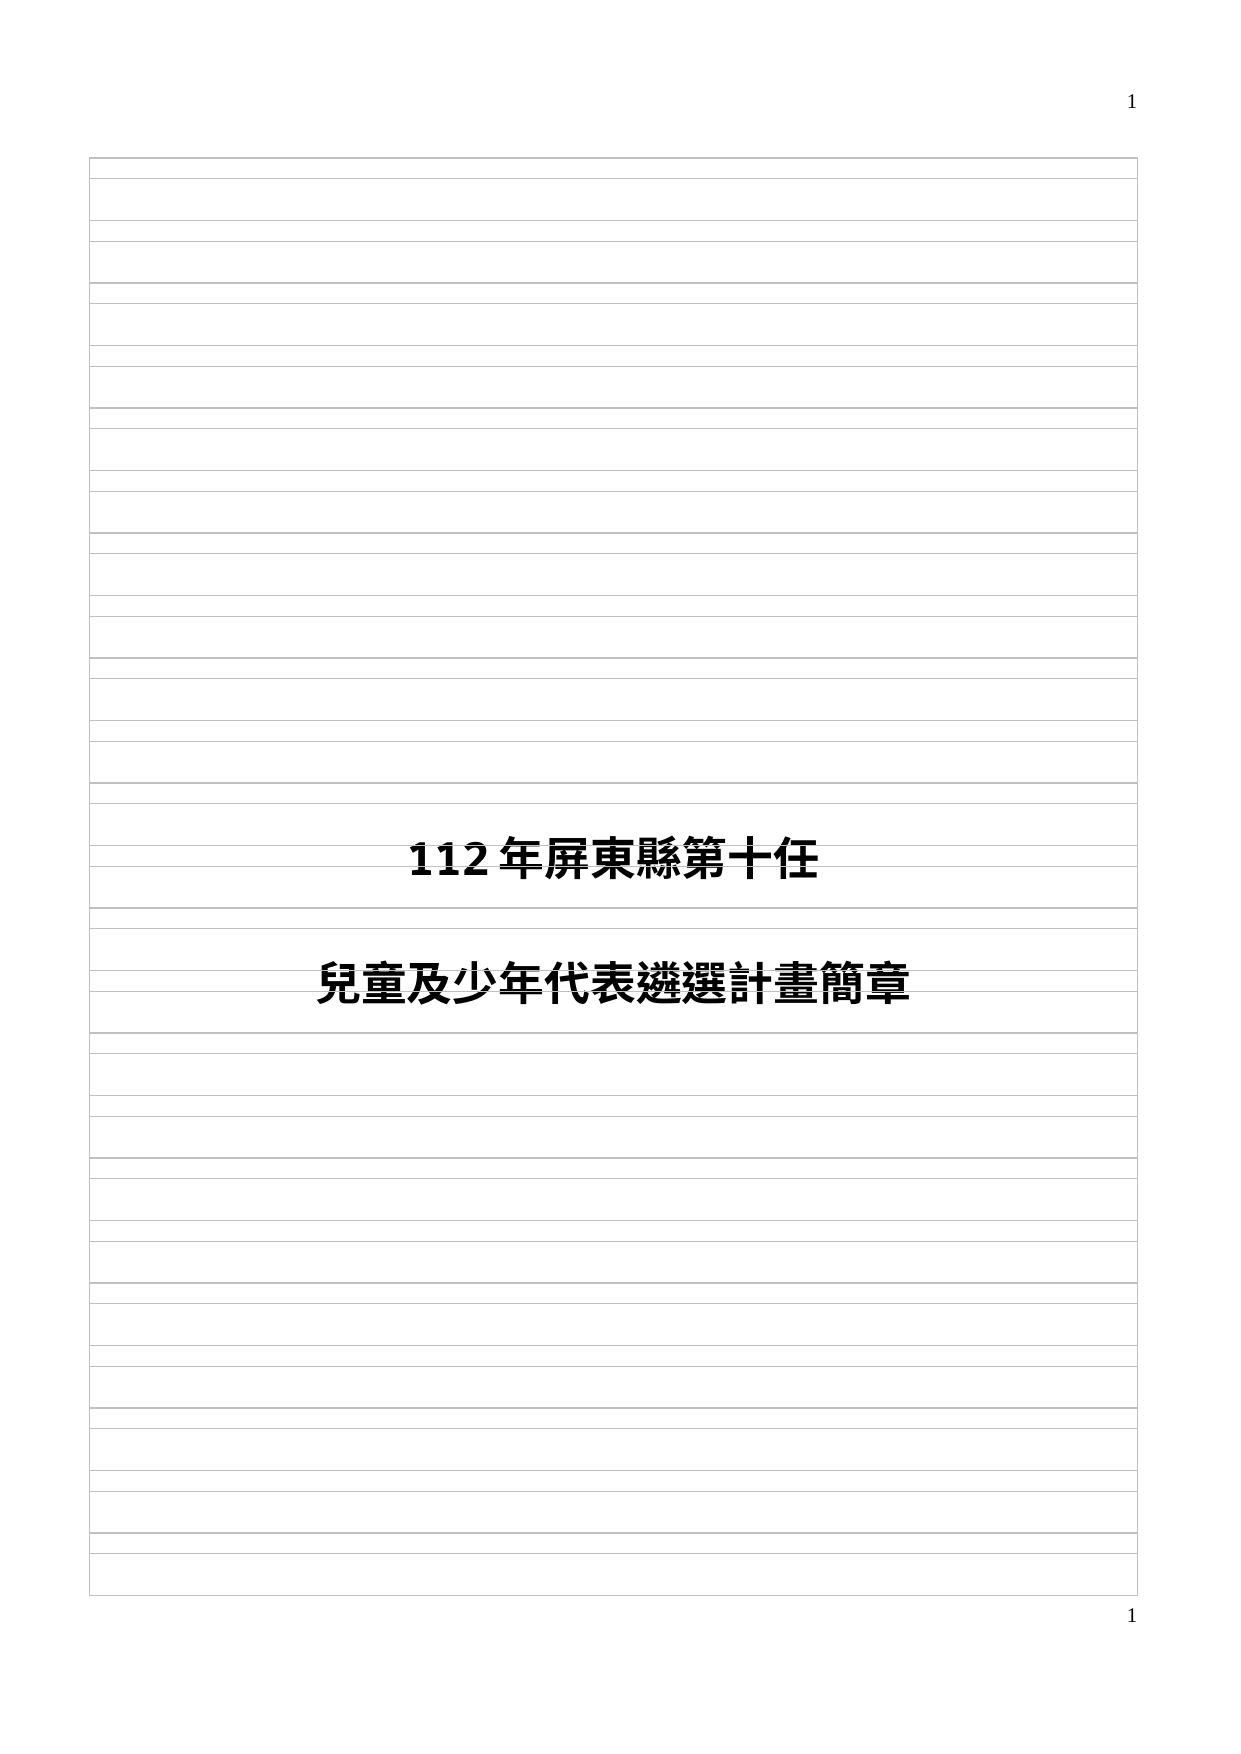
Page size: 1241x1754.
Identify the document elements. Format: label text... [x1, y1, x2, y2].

text 112年屏東縣第十任 [806, 846, 1137, 866]
text 兒童及少年代表遴選計畫簡章 [90, 992, 1137, 1032]
text 兒童及少年代表遴選計畫簡章 [90, 929, 1137, 970]
text 112年屏東縣第十任 [616, 846, 646, 866]
text 兒童及少年代表遴選計畫簡章 [90, 909, 1137, 928]
text 112年屏東縣第十任 [786, 846, 800, 866]
text 兒童及少年代表遴選計畫簡章 [437, 971, 507, 991]
text 112年屏東縣第十任 [476, 846, 507, 866]
text 112年屏東縣第十任 [90, 804, 1137, 845]
text 兒童及少年代表遴選計畫簡章 [90, 971, 330, 991]
text 112年屏東縣第十任 [90, 867, 1137, 907]
text 兒童及少年代表遴選計畫簡章 [526, 971, 552, 991]
text 兒童及少年代表遴選計畫簡章 [574, 971, 610, 991]
text 兒童及少年代表遴選計畫簡章 [763, 971, 823, 991]
text 112年屏東縣第十任 [90, 846, 418, 866]
text 112年屏東縣第十任 [753, 846, 781, 866]
text 兒童及少年代表遴選計畫簡章 [656, 971, 757, 991]
text 兒童及少年代表遴選計畫簡章 [558, 971, 571, 991]
text 112年屏東縣第十任 [90, 784, 1137, 803]
text 兒童及少年代表遴選計畫簡章 [345, 971, 417, 991]
text 兒童及少年代表遴選計畫簡章 [828, 971, 855, 991]
text 112年屏東縣第十任 [452, 846, 479, 866]
text 112年屏東縣第十任 [668, 846, 701, 866]
text 兒童及少年代表遴選計畫簡章 [856, 971, 1137, 991]
text 112年屏東縣第十任 [706, 846, 747, 866]
text 112年屏東縣第十任 [424, 846, 446, 866]
text 兒童及少年代表遴選計畫簡章 [616, 971, 658, 991]
text 112年屏東縣第十任 [526, 846, 549, 866]
text 112年屏東縣第十任 [578, 846, 610, 866]
